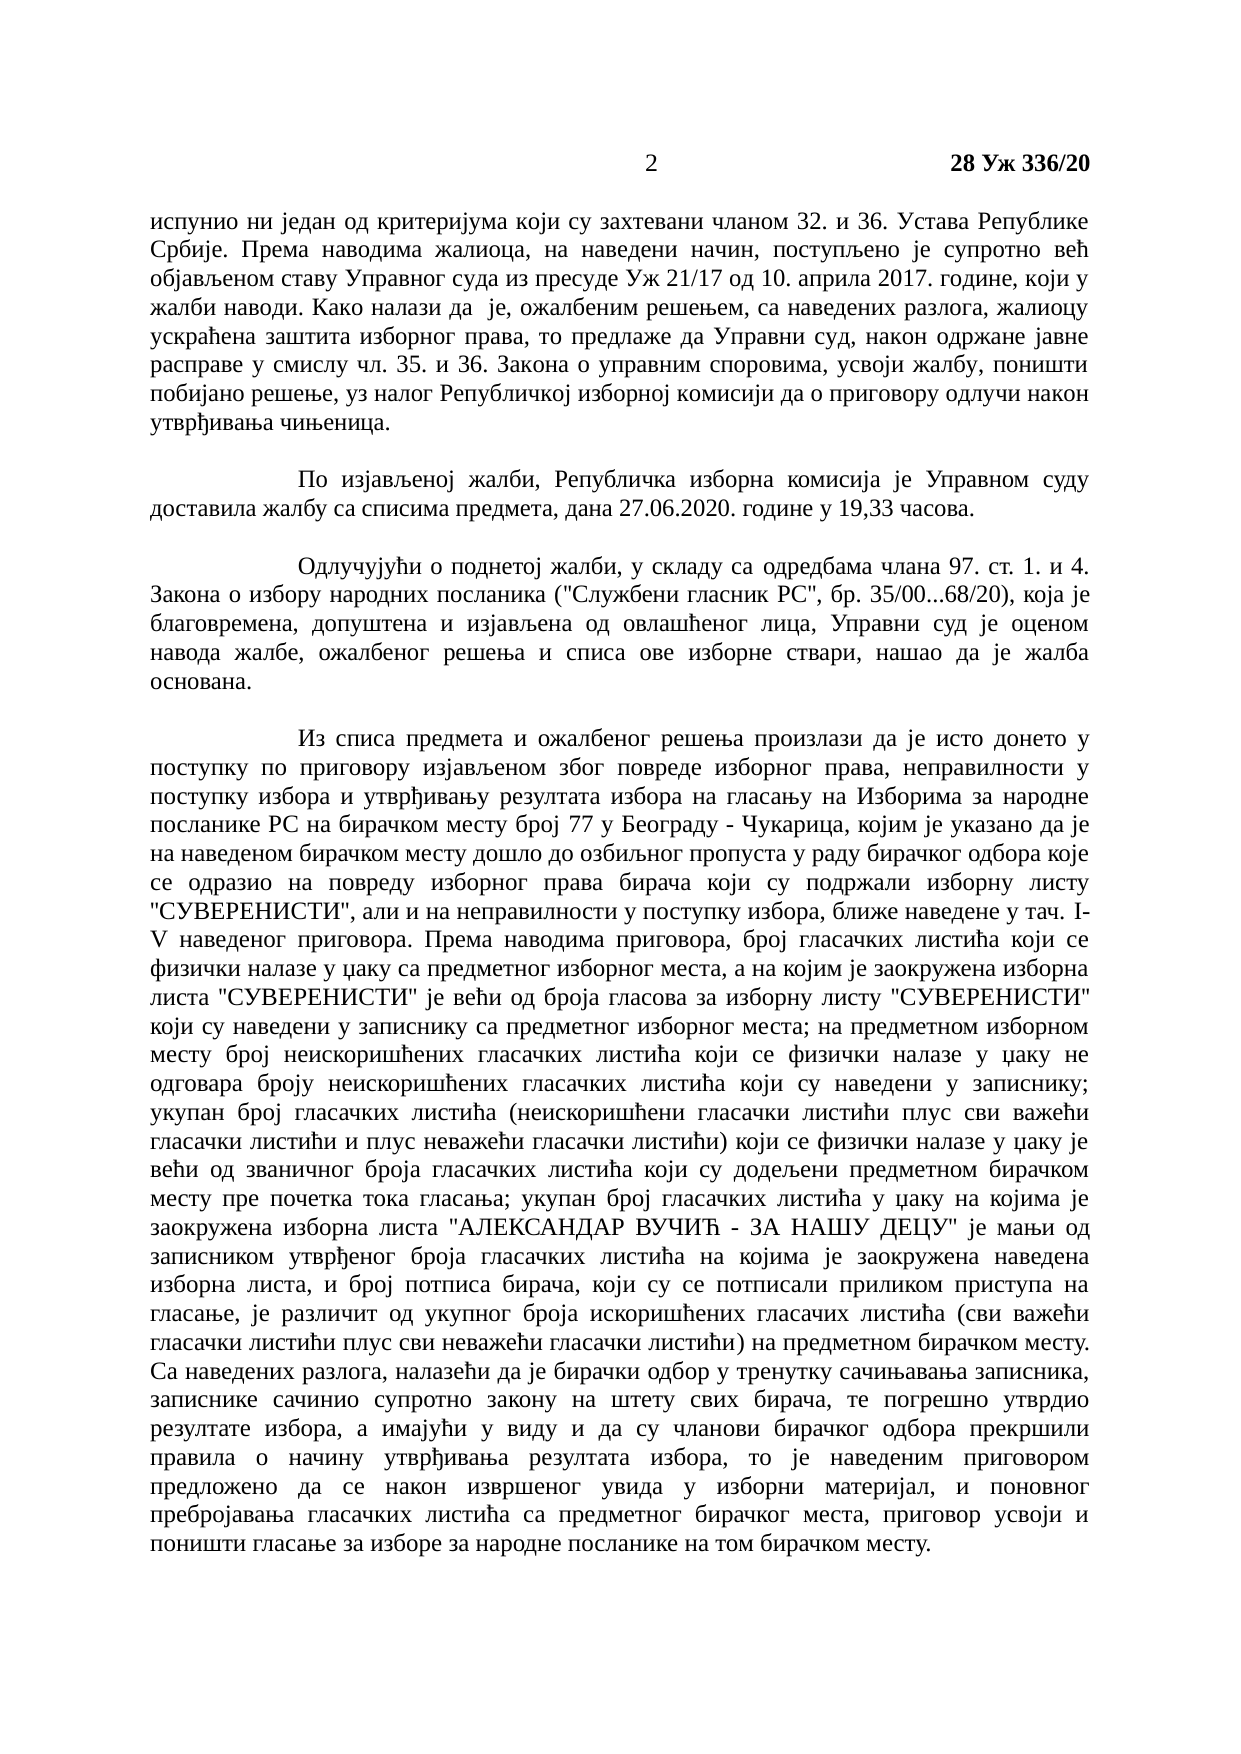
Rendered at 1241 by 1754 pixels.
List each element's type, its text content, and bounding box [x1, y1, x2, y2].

text По изјављеној жалби, Републичка изборна комисија је Управном суду доставила жалбу са списима предмета, дана 27.06.2020. године у 19,33 часова. [150, 464, 1090, 522]
text Одлучујући о поднетој жалби, у складу са одредбама члана 97. ст. 1. и 4. Закона о избору народних посланика (''Службени гласник РС'', бр. 35/00...68/20), која је благовремена, допуштена и изјављена од овлашћеног лица, Управни суд је оценом навода жалбе, ожалбеног решења и списа ове изборне ствари, нашао да је жалба основана. [150, 551, 1090, 694]
text Из списа предмета и ожалбеног решења произлази да је исто донето у поступку по приговору изјављеном због повреде изборног права, неправилности у поступку избора и утврђивању резултата избора на гласању на Изборима за народне посланике РС на бирачком месту број 77 у Београду - Чукарица, којим је указано да је на наведеном бирачком месту дошло до озбиљног пропуста у раду бирачког одбора које се одразио на повреду изборног права бирача који су подржали изборну листу ''СУВЕРЕНИСТИ'', али и на неправилности у поступку избора, ближе наведене у тач. I-V наведеног приговора. Према наводима приговора, број гласачких листића који се физички налазе у џаку са предметног изборног места, а на којим је заокружена изборна листа ''СУВЕРЕНИСТИ'' је већи од броја гласова за изборну листу ''СУВЕРЕНИСТИ'' који су наведени у записнику са предметног изборног места; на предметном изборном месту број неискоришћених гласачких листића који се физички налазе у џаку не одговара броју неискоришћених гласачких листића који су наведени у записнику; укупан број гласачких листића (неискоришћени гласачки листићи плус сви важећи гласачки листићи и плус неважећи гласачки листићи) који се физички налазе у џаку је већи од званичног броја гласачких листића који су додељени предметном бирачком месту пре почетка тока гласања; укупан број гласачких листића у џаку на којима је заокружена изборна листа ''АЛЕКСАНДАР ВУЧИЋ - ЗА НАШУ ДЕЦУ'' је мањи од записником утврђеног броја гласачких листића на којима је заокружена наведена изборна листа, и број потписа бирача, који су се потписали приликом приступа на гласање, је различит од укупног броја искоришћених гласачих листића (сви важећи гласачки листићи плус сви неважећи гласачки листићи) на предметном бирачком месту. Са наведених разлога, налазећи да је бирачки одбор у тренутку сачињавања записника, записнике сачинио супротно закону на штету свих бирача, те погрешно утврдио резултате избора, а имајући у виду и да су чланови бирачког одбора прекршили правила о начину утврђивања резултата избора, то је наведеним приговором предложено да се након извршеног увида у изборни материјал, и поновног пребројавања гласачких листића са предметног бирачког места, приговор усвоји и поништи гласање за изборе за народне посланике на том бирачком месту. [150, 723, 1090, 1557]
text испунио ни један од критеријума који су захтевани чланом 32. и 36. Устава Републике Србије. Према наводима жалиоца, на наведени начин, поступљено је супротно већ објављеном ставу Управног суда из пресуде Уж 21/17 од 10. априла 2017. године, који у жалби наводи. Како налази да је, ожалбеним решењем, са наведених разлога, жалиоцу ускраћена заштита изборног права, то предлаже да Управни суд, након одржане јавне расправе у смислу чл. 35. и 36. Закона о управним споровима, усвоји жалбу, поништи побијано решење, уз налог Републичкој изборној комисији да о приговору одлучи након утврђивања чињеница. [150, 206, 1090, 436]
